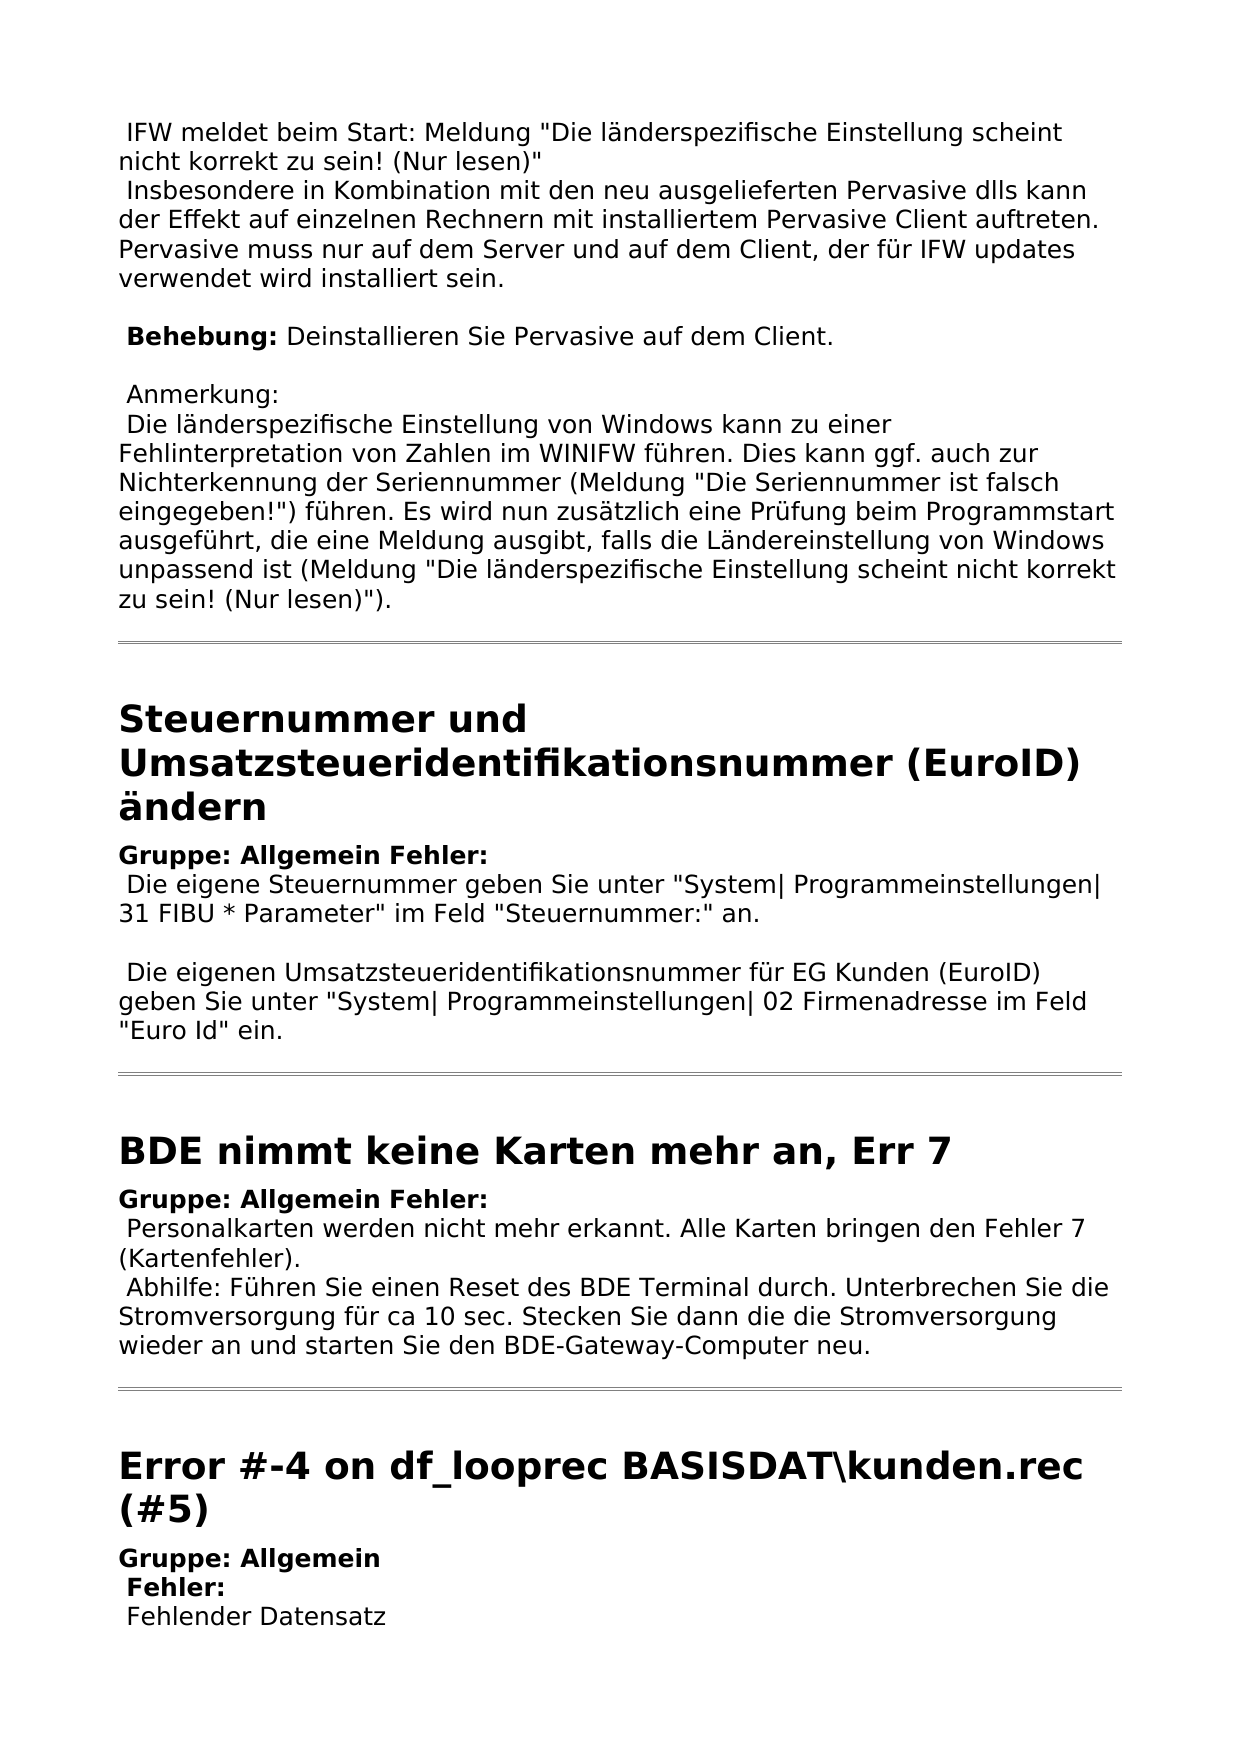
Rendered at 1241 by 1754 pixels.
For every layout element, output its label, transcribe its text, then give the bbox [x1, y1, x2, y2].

text Gruppe: Allgemein Fehler: Fehlender Datensatz [118, 1544, 1122, 1632]
text Gruppe: Allgemein Fehler: Die eigene Steuernummer geben Sie unter "System| Programmeinstellungen| 31 FIBU * Parameter" im Feld "Steuernummer:" an. Die eigenen Umsatzsteueridentifikationsnummer für EG Kunden (EuroID) geben Sie unter "System| Programmeinstellungen| 02 Firmenadresse im Feld "Euro Id" ein. [118, 841, 1122, 1045]
subtitle Error #-4 on df_looprec BASISDAT\kunden.rec (#5) [118, 1444, 1122, 1532]
text Gruppe: Allgemein Fehler: Personalkarten werden nicht mehr erkannt. Alle Karten bringen den Fehler 7 (Kartenfehler). Abhilfe: Führen Sie einen Reset des BDE Terminal durch. Unterbrechen Sie die Stromversorgung für ca 10 sec. Stecken Sie dann die die Stromversorgung wieder an und starten Sie den BDE-Gateway-Computer neu. [118, 1185, 1122, 1360]
text IFW meldet beim Start: Meldung "Die länderspezifische Einstellung scheint nicht korrekt zu sein! (Nur lesen)" Insbesondere in Kombination mit den neu ausgelieferten Pervasive dlls kann der Effekt auf einzelnen Rechnern mit installiertem Pervasive Client auftreten. Pervasive muss nur auf dem Server und auf dem Client, der für IFW updates verwendet wird installiert sein. Behebung: Deinstallieren Sie Pervasive auf dem Client. Anmerkung: Die länderspezifische Einstellung von Windows kann zu einer Fehlinterpretation von Zahlen im WINIFW führen. Dies kann ggf. auch zur Nichterkennung der Seriennummer (Meldung "Die Seriennummer ist falsch eingegeben!") führen. Es wird nun zusätzlich eine Prüfung beim Programmstart ausgeführt, die eine Meldung ausgibt, falls die Ländereinstellung von Windows unpassend ist (Meldung "Die länderspezifische Einstellung scheint nicht korrekt zu sein! (Nur lesen)"). [118, 118, 1122, 614]
subtitle Steuernummer und Umsatzsteueridentifikationsnummer (EuroID) ändern [118, 698, 1122, 829]
subtitle BDE nimmt keine Karten mehr an, Err 7 [118, 1129, 1122, 1173]
